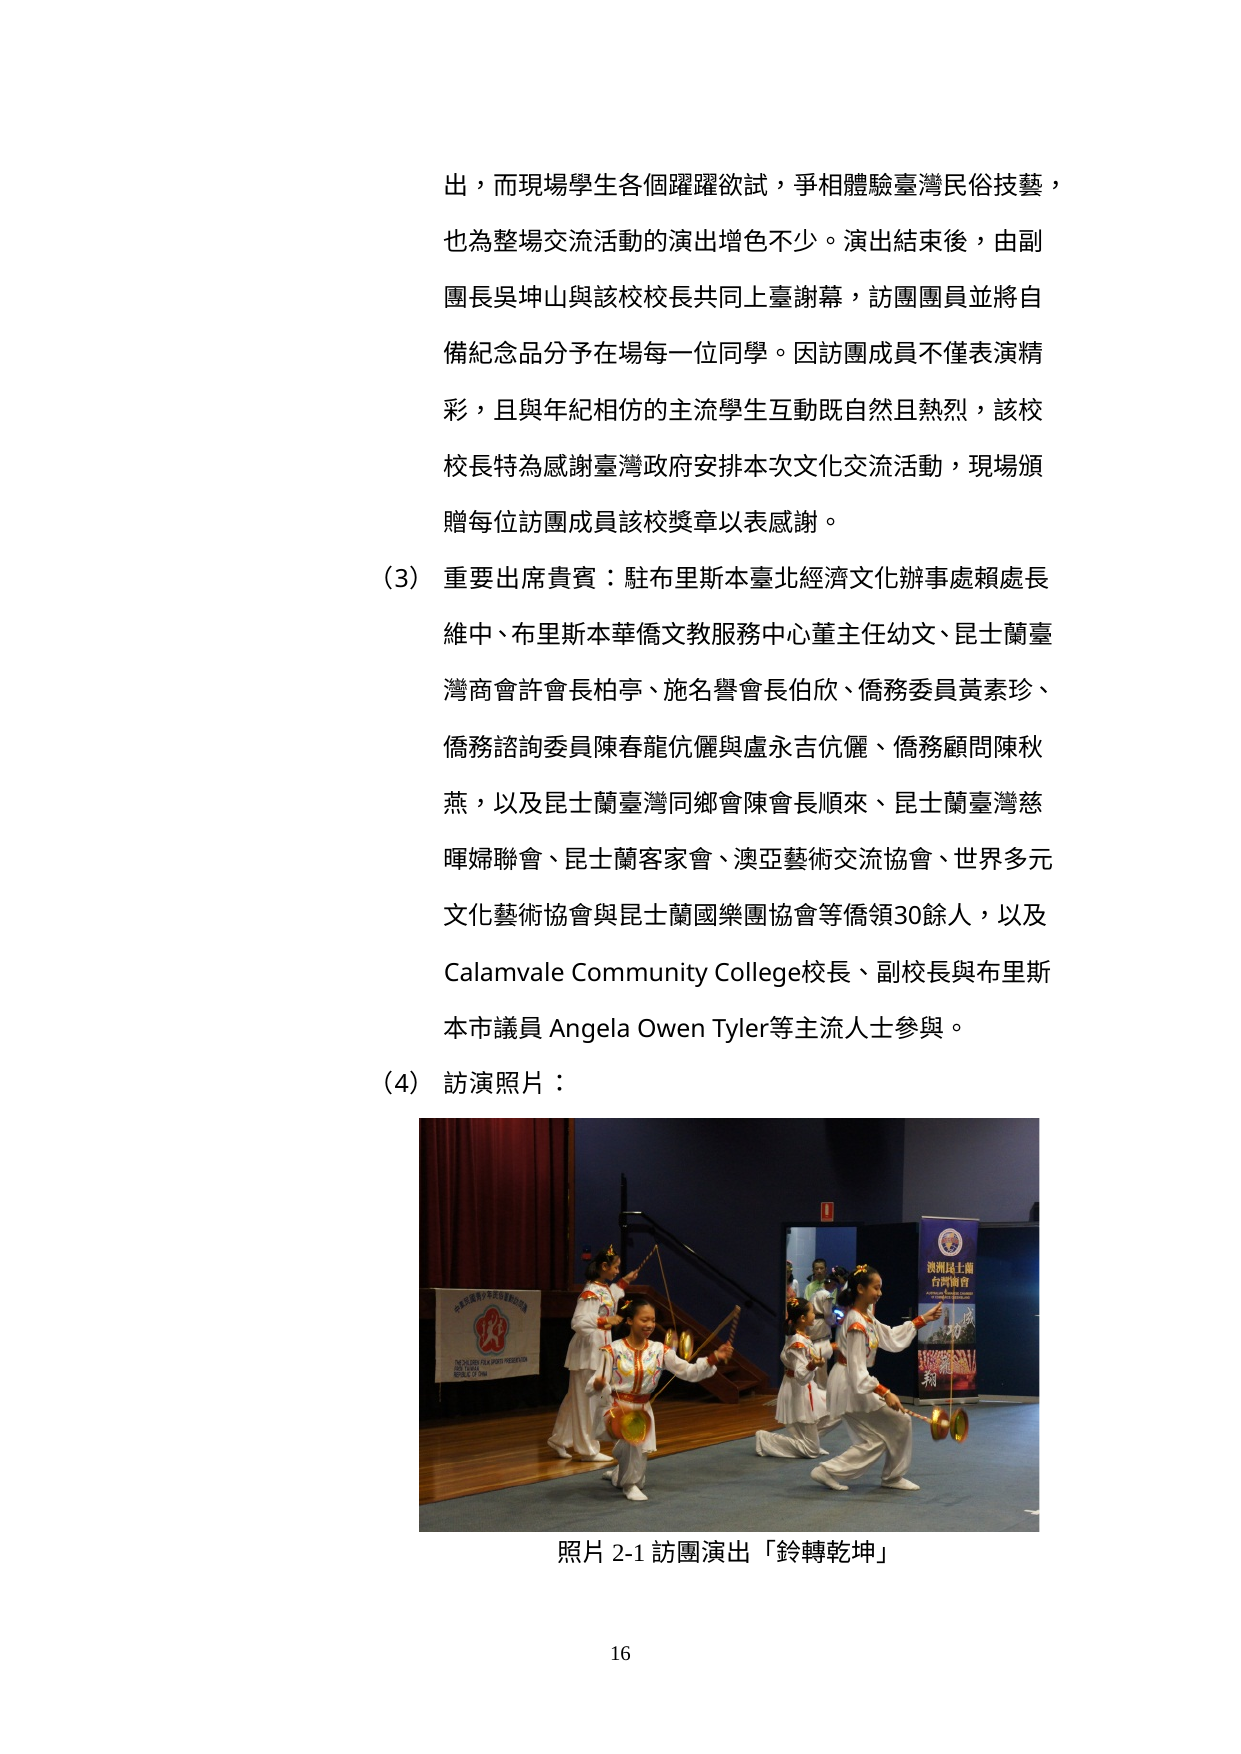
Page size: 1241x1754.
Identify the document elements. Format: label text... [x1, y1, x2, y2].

list 訪演照片： [368, 1063, 1053, 1101]
table_header [1040, 1119, 1053, 1531]
table_cell 照片2-1 訪團演出「鈴轉乾坤」 [405, 1531, 1053, 1569]
list 演出情形：現場除有該校300多位師生蒞臨外，還有眾多僑領親自到場觀賞演出，全程驚呼與掌聲不斷。在扯鈴表演時，訪團邀請在座兩位同學上臺擔任助手參與演出，而現場學生各個躍躍欲試，爭相體驗臺灣民俗技藝，也為整場交流活動的演出增色不少。演出結束後，由副團長吳坤山與該校校長共同上臺謝幕，訪團團員並將自備紀念品分予在場每一位同學。因訪團成員不僅表演精彩，且與年紀相仿的主流學生互動既自然且熱烈，該校校長特為感謝臺灣政府安排本次文化交流活動，現場頒贈每位訪團成員該校獎章以表感謝。 [368, 164, 1053, 539]
table_header [405, 1119, 419, 1531]
picture [419, 1118, 1040, 1532]
list 重要出席貴賓：駐布里斯本臺北經濟文化辦事處賴處長維中、布里斯本華僑文教服務中心董主任幼文、昆士蘭臺灣商會許會長柏亭、施名譽會長伯欣、僑務委員黃素珍、僑務諮詢委員陳春龍伉儷與盧永吉伉儷、僑務顧問陳秋燕，以及昆士蘭臺灣同鄉會陳會長順來、昆士蘭臺灣慈暉婦聯會、昆士蘭客家會、澳亞藝術交流協會、世界多元文化藝術協會與昆士蘭國樂團協會等僑領30餘人，以及Calamvale Community College校長、副校長與布里斯本市議員 Angela Owen Tyler等主流人士參與。 [368, 558, 1053, 1045]
